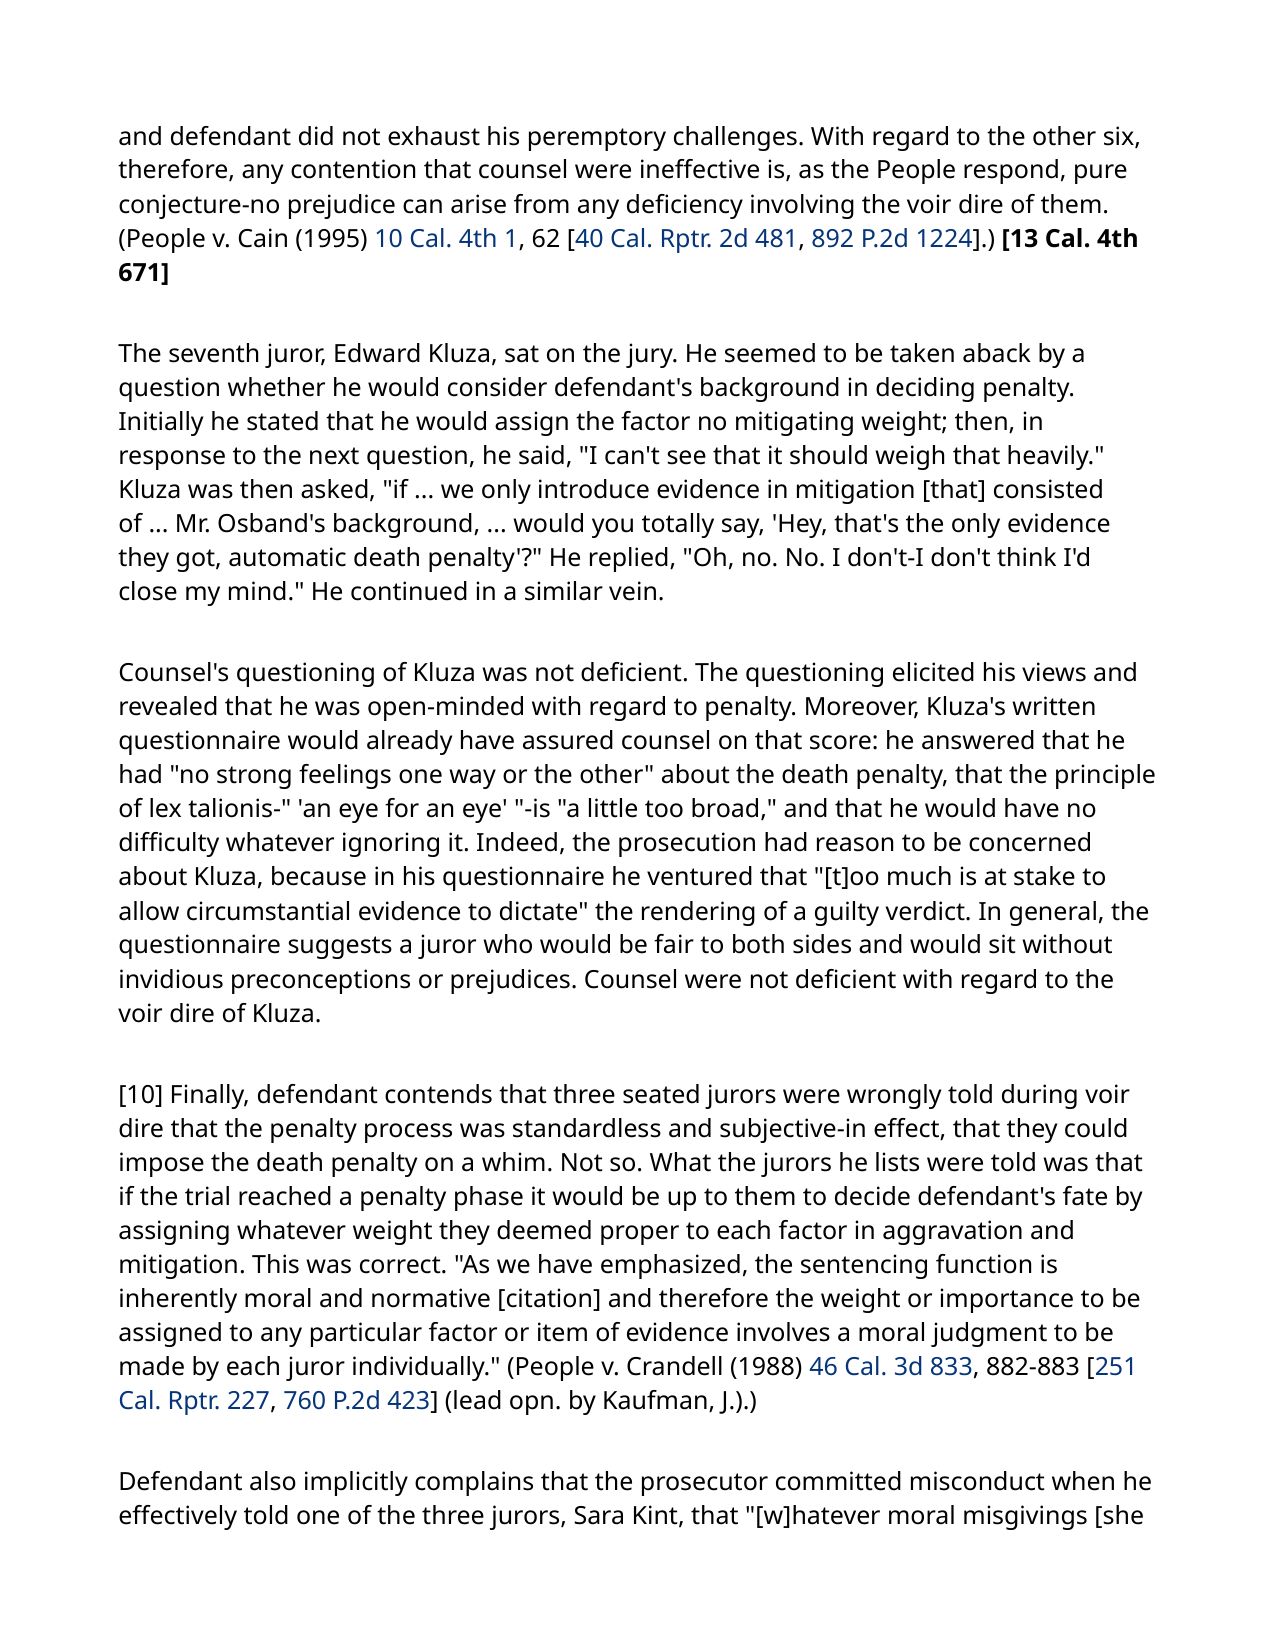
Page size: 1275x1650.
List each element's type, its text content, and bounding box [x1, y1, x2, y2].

text Defendant also implicitly complains that the prosecutor committed misconduct when he effectively told one of the three jurors, Sara Kint, that "[w]hatever moral misgivings [she [118, 1464, 1157, 1532]
text and defendant did not exhaust his peremptory challenges. With regard to the other six, therefore, any contention that counsel were ineffective is, as the People respond, pure conjecture-no prejudice can arise from any deficiency involving the voir dire of them. (People v. Cain (1995) 10 Cal. 4th 1, 62 [40 Cal. Rptr. 2d 481, 892 P.2d 1224].) [13 Cal. 4th 671] [118, 118, 1157, 288]
text Counsel's questioning of Kluza was not deficient. The questioning elicited his views and revealed that he was open-minded with regard to penalty. Moreover, Kluza's written questionnaire would already have assured counsel on that score: he answered that he had "no strong feelings one way or the other" about the death penalty, that the principle of lex talionis-" 'an eye for an eye' "-is "a little too broad," and that he would have no difficulty whatever ignoring it. Indeed, the prosecution had reason to be concerned about Kluza, because in his questionnaire he ventured that "[t]oo much is at stake to allow circumstantial evidence to dictate" the rendering of a guilty verdict. In general, the questionnaire suggests a juror who would be fair to both sides and would sit without invidious preconceptions or prejudices. Counsel were not deficient with regard to the voir dire of Kluza. [118, 655, 1157, 1029]
text [10] Finally, defendant contends that three seated jurors were wrongly told during voir dire that the penalty process was standardless and subjective-in effect, that they could impose the death penalty on a whim. Not so. What the jurors he lists were told was that if the trial reached a penalty phase it would be up to them to decide defendant's fate by assigning whatever weight they deemed proper to each factor in aggravation and mitigation. This was correct. "As we have emphasized, the sentencing function is inherently moral and normative [citation] and therefore the weight or importance to be assigned to any particular factor or item of evidence involves a moral judgment to be made by each juror individually." (People v. Crandell (1988) 46 Cal. 3d 833, 882-883 [251 Cal. Rptr. 227, 760 P.2d 423] (lead opn. by Kaufman, J.).) [118, 1076, 1157, 1417]
text The seventh juror, Edward Kluza, sat on the jury. He seemed to be taken aback by a question whether he would consider defendant's background in deciding penalty. Initially he stated that he would assign the factor no mitigating weight; then, in response to the next question, he said, "I can't see that it should weigh that heavily." Kluza was then asked, "if ... we only introduce evidence in mitigation [that] consisted of ... Mr. Osband's background, ... would you totally say, 'Hey, that's the only evidence they got, automatic death penalty'?" He replied, "Oh, no. No. I don't-I don't think I'd close my mind." He continued in a similar vein. [118, 335, 1157, 608]
